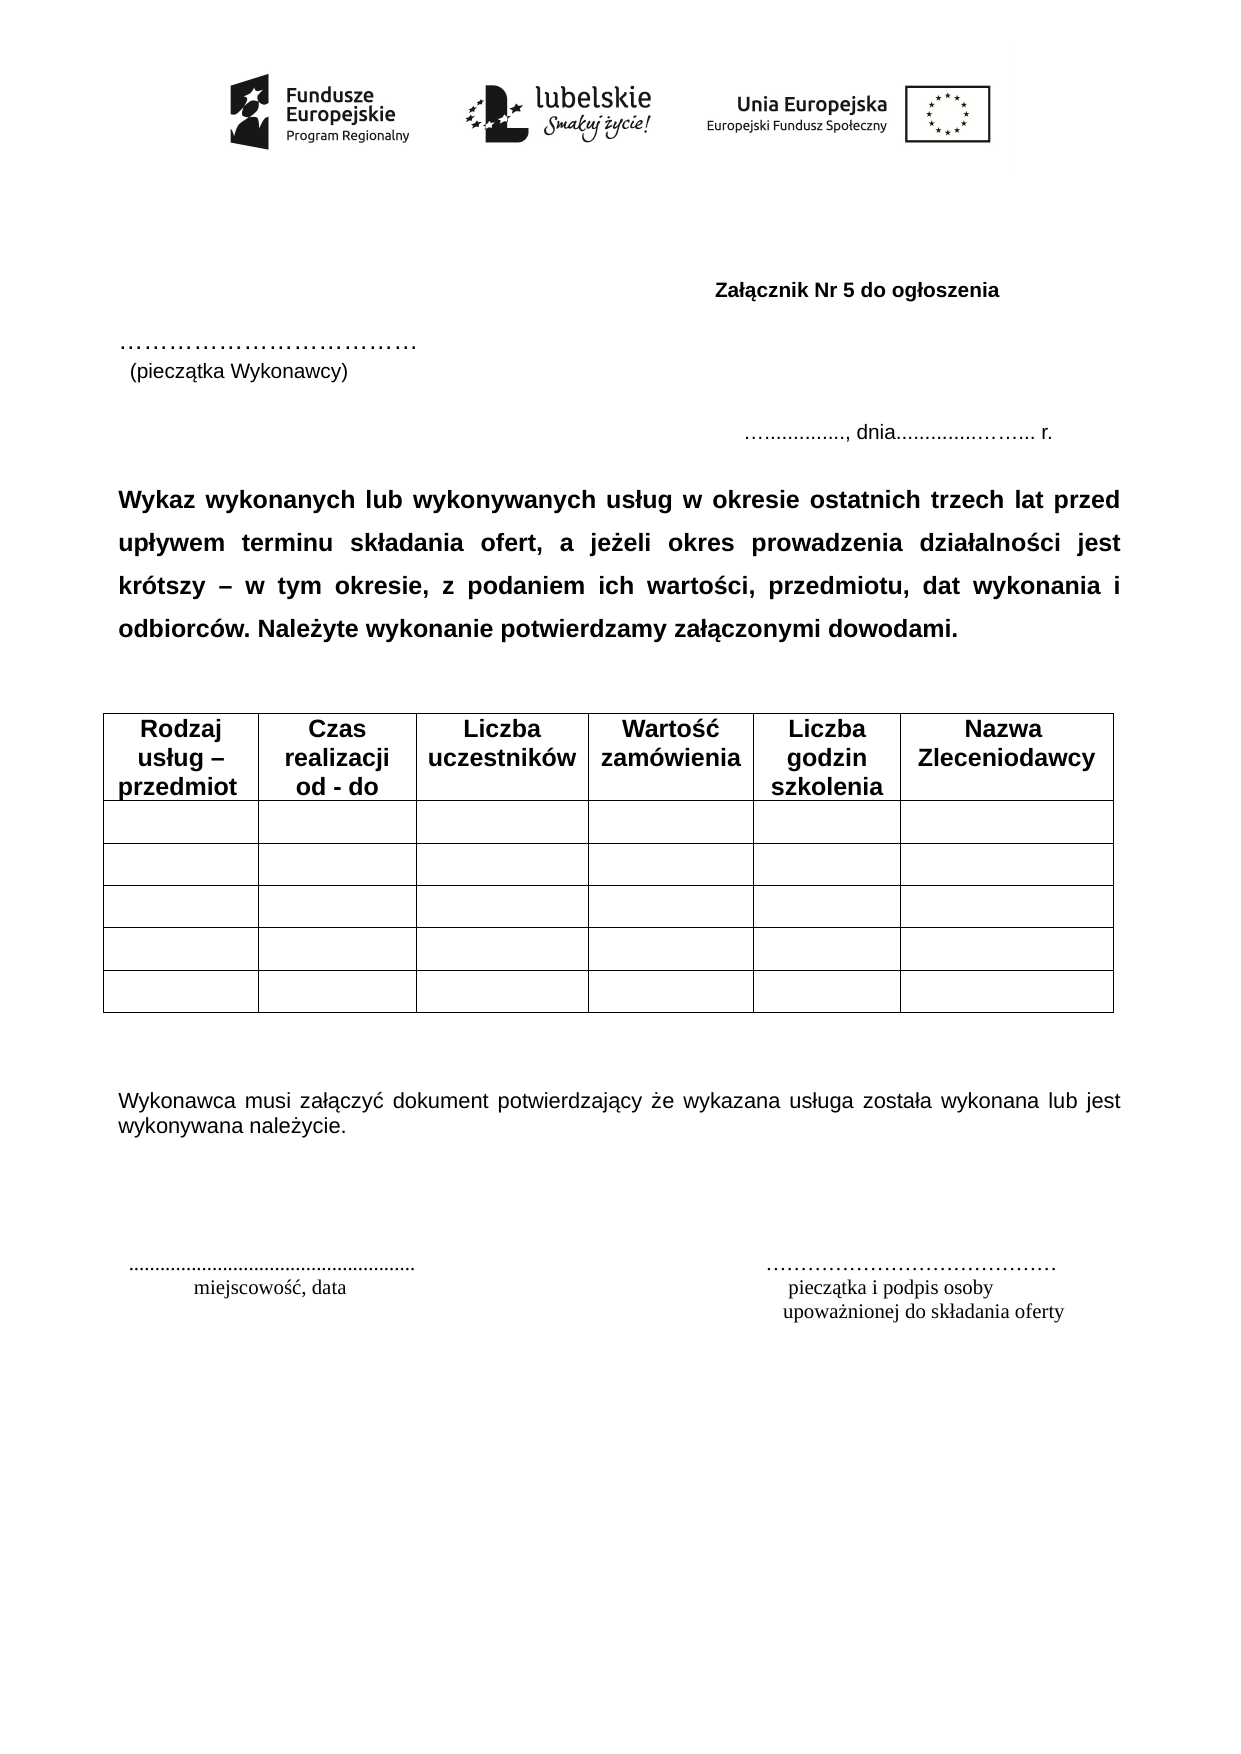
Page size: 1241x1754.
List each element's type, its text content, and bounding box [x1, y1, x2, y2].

table_cell [417, 801, 588, 843]
text ……………………………… [118, 326, 1122, 355]
table_cell [589, 844, 753, 885]
table_cell [754, 928, 900, 969]
table_cell [589, 801, 753, 843]
picture [210, 46, 1010, 176]
table_cell [589, 886, 753, 927]
table_header Wartość zamówienia [589, 714, 753, 800]
table_header Liczba uczestników [417, 714, 588, 800]
table_cell [104, 801, 258, 843]
text (pieczątka Wykonawcy) [118, 355, 1122, 384]
table_cell [754, 801, 900, 843]
table_cell [901, 801, 1113, 843]
table_cell [259, 971, 416, 1012]
table_header Liczba godzin szkolenia [754, 714, 900, 800]
table_cell [104, 844, 258, 885]
table_cell [259, 801, 416, 843]
text ....................................................... …………………………………… [118, 1251, 1122, 1275]
text miejscowość, data pieczątka i podpis osoby upoważnionej do składania oferty oświadczeń w imieniu wykonawcy) [118, 1275, 1122, 1323]
table_cell [259, 928, 416, 969]
table_cell [589, 971, 753, 1012]
table_header Nazwa Zleceniodawcy [901, 714, 1113, 800]
table_cell [754, 886, 900, 927]
table_cell [104, 971, 258, 1012]
table_cell [754, 971, 900, 1012]
table_cell [259, 886, 416, 927]
text Wykonawca musi załączyć dokument potwierdzający że wykazana usługa została wykonana lub jest wykonywana należycie. [118, 1088, 1122, 1138]
table_header Rodzaj usług – przedmiot [104, 714, 258, 800]
text ….............., dnia..............……... r. [709, 420, 1122, 444]
table_cell [901, 844, 1113, 885]
table_cell [417, 971, 588, 1012]
table_cell [104, 886, 258, 927]
table_cell [901, 971, 1113, 1012]
table_cell [901, 928, 1113, 969]
text Wykaz wykonanych lub wykonywanych usług w okresie ostatnich trzech lat przed upływem terminu składania ofert, a jeżeli okres prowadzenia działalności jest krótszy – w tym okresie, z podaniem ich wartości, przedmiotu, dat wykonania i odbiorców. Należyte wykonanie potwierdzamy załączonymi dowodami. [118, 485, 1122, 643]
table_cell [417, 886, 588, 927]
text Załącznik Nr 5 do ogłoszenia [118, 278, 1122, 302]
table_cell [104, 928, 258, 969]
table_cell [259, 844, 416, 885]
table_header Czas realizacji od - do [259, 714, 416, 800]
table_cell [417, 928, 588, 969]
table_cell [589, 928, 753, 969]
table_cell [901, 886, 1113, 927]
table_cell [754, 844, 900, 885]
table_cell [417, 844, 588, 885]
